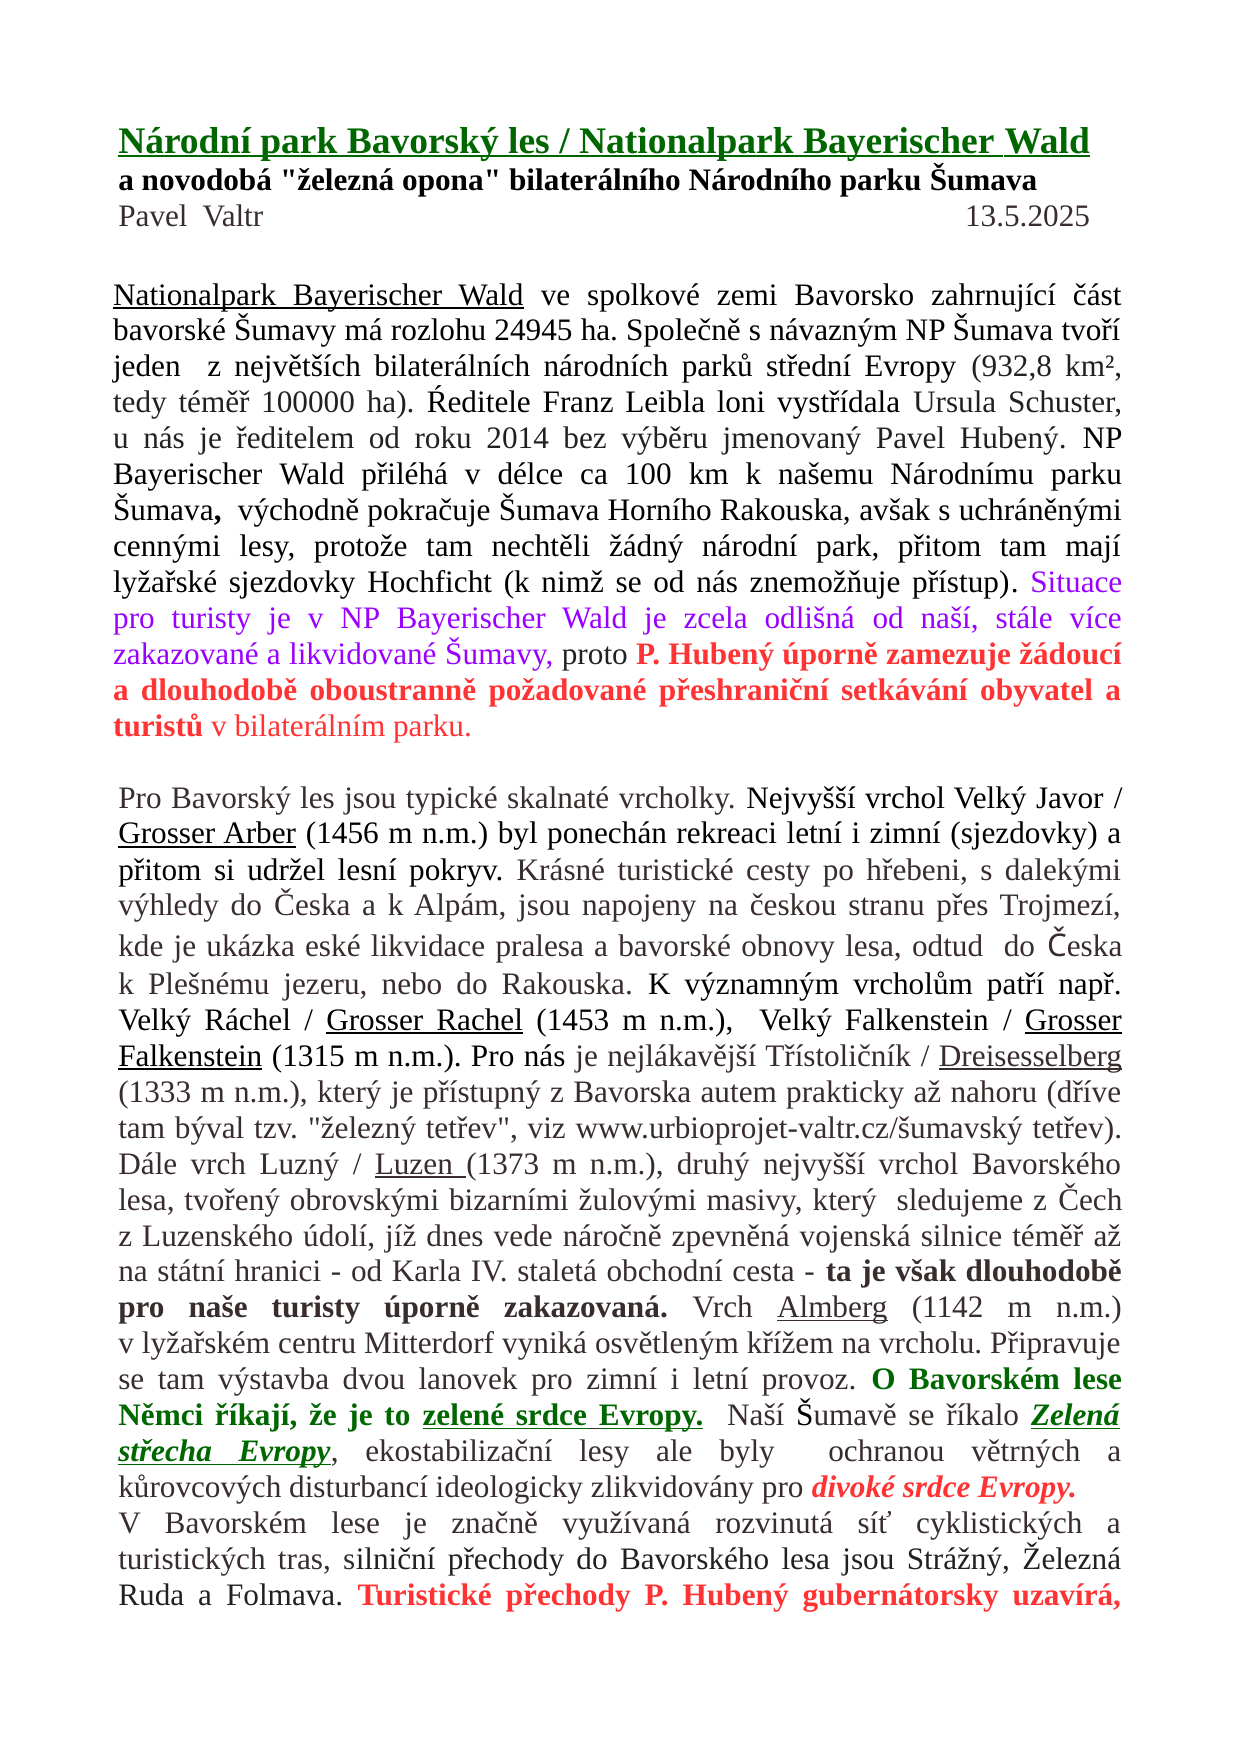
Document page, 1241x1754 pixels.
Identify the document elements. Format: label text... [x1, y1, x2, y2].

text Pavel Valtr 13.5.2025 [118, 197, 1122, 233]
text Národní park Bavorský les / Nationalpark Bayerischer Wald [118, 118, 1122, 161]
text Nationalpark Bayerischer Wald ve spolkové zemi Bavorsko zahrnující část bavorské Šumavy má rozlohu 24945 ha. Společně s návazným NP Šumava tvoří jeden z největších bilaterálních národních parků střední Evropy (932,8 km², tedy téměř 100000 ha). Ŕeditele Franz Leibla loni vystřídala Ursula Schuster, u nás je ředitelem od roku 2014 bez výběru jmenovaný Pavel Hubený. NP Bayerischer Wald přiléhá v délce ca 100 km k našemu Národnímu parku Šumava, východně pokračuje Šumava Horního Rakouska, avšak s uchráněnými cennými lesy, protože tam nechtěli žádný národní park, přitom tam mají lyžařské sjezdovky Hochficht (k nimž se od nás znemožňuje přístup). Situace pro turisty je v NP Bayerischer Wald je zcela odlišná od naší, stále více zakazované a likvidované Šumavy, proto P. Hubený úporně zamezuje žádoucí a dlouhodobě oboustranně požadované přeshraniční setkávání obyvatel a turistů v bilaterálním parku. [113, 276, 1122, 743]
text V Bavorském lese je značně využívaná rozvinutá síť cyklistických a turistických tras, silniční přechody do Bavorského lesa jsou Strážný, Železná Ruda a Folmava. Turistické přechody P. Hubený gubernátorsky uzavírá, [118, 1504, 1122, 1612]
text Pro Bavorský les jsou typické skalnaté vrcholky. Nejvyšší vrchol Velký Javor / Grosser Arber (1456 m n.m.) byl ponechán rekreaci letní i zimní (sjezdovky) a přitom si udržel lesní pokryv. Krásné turistické cesty po hřebeni, s dalekými výhledy do Česka a k Alpám, jsou napojeny na českou stranu přes Trojmezí, kde je ukázka eské likvidace pralesa a bavorské obnovy lesa, odtud do Česka k Plešnému jezeru, nebo do Rakouska. K významným vrcholům patří např. Velký Ráchel / Grosser Rachel (1453 m n.m.), Velký Falkenstein / Grosser Falkenstein (1315 m n.m.). Pro nás je nejlákavější Třístoličník / Dreisesselberg (1333 m n.m.), který je přístupný z Bavorska autem prakticky až nahoru (dříve tam býval tzv. "železný tetřev", viz www.urbioprojet-valtr.cz/šumavský tetřev). Dále vrch Luzný / Luzen (1373 m n.m.), druhý nejvyšší vrchol Bavorského lesa, tvořený obrovskými bizarními žulovými masivy, který sledujeme z Čech z Luzenského údolí, jíž dnes vede náročně zpevněná vojenská silnice téměř až na státní hranici - od Karla IV. staletá obchodní cesta - ta je však dlouhodobě pro naše turisty úporně zakazovaná. Vrch Almberg (1142 m n.m.) v lyžařském centru Mitterdorf vyniká osvětleným křížem na vrcholu. Připravuje se tam výstavba dvou lanovek pro zimní i letní provoz. O Bavorském lese Němci říkají, že je to zelené srdce Evropy. Naší Šumavě se říkalo Zelená střecha Evropy, ekostabilizační lesy ale byly ochranou větrných a kůrovcových disturbancí ideologicky zlikvidovány pro divoké srdce Evropy. [118, 779, 1122, 1504]
text a novodobá "železná opona" bilaterálního Národního parku Šumava [118, 161, 1122, 197]
